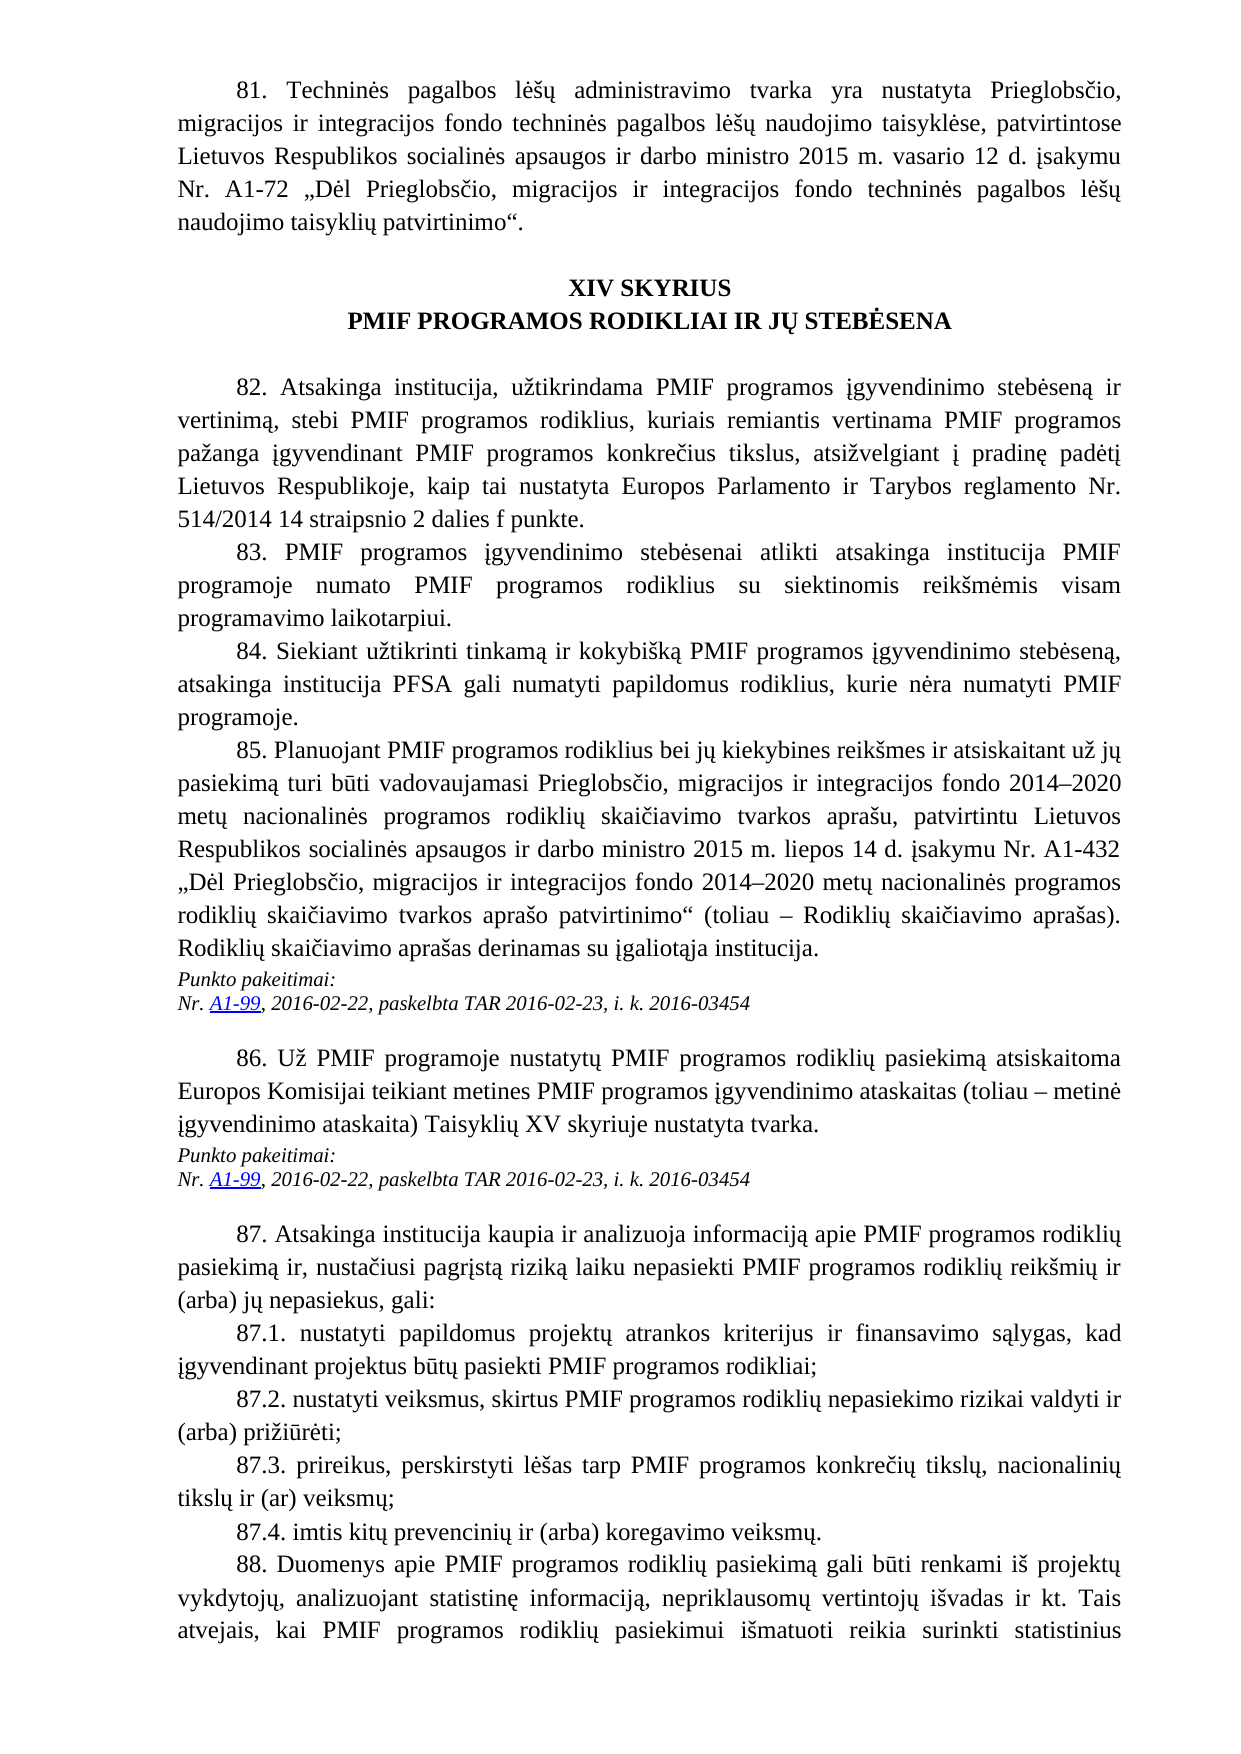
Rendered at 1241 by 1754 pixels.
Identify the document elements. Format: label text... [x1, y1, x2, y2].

text Nr. A1-99, 2016-02-22, paskelbta TAR 2016-02-23, i. k. 2016-03454 [177, 991, 1122, 1015]
text 87.1. nustatyti papildomus projektų atrankos kriterijus ir finansavimo sąlygas, kad įgyvendinant projektus būtų pasiekti PMIF programos rodikliai; [177, 1318, 1122, 1380]
text 83. PMIF programos įgyvendinimo stebėsenai atlikti atsakinga institucija PMIF programoje numato PMIF programos rodiklius su siektinomis reikšmėmis visam programavimo laikotarpiui. [177, 537, 1122, 632]
text 88. Duomenys apie PMIF programos rodiklių pasiekimą gali būti renkami iš projektų vykdytojų, analizuojant statistinę informaciją, nepriklausomų vertintojų išvadas ir kt. Tais atvejais, kai PMIF programos rodiklių pasiekimui išmatuoti reikia surinkti statistinius [177, 1549, 1122, 1644]
text Nr. A1-99, 2016-02-22, paskelbta TAR 2016-02-23, i. k. 2016-03454 [177, 1167, 1122, 1191]
text 87. Atsakinga institucija kaupia ir analizuoja informaciją apie PMIF programos rodiklių pasiekimą ir, nustačiusi pagrįstą riziką laiku nepasiekti PMIF programos rodiklių reikšmių ir (arba) jų nepasiekus, gali: [177, 1219, 1122, 1314]
text 84. Siekiant užtikrinti tinkamą ir kokybišką PMIF programos įgyvendinimo stebėseną, atsakinga institucija PFSA gali numatyti papildomus rodiklius, kurie nėra numatyti PMIF programoje. [177, 636, 1122, 731]
text XIV SKYRIUS [177, 273, 1122, 302]
text 85. Planuojant PMIF programos rodiklius bei jų kiekybines reikšmes ir atsiskaitant už jų pasiekimą turi būti vadovaujamasi Prieglobsčio, migracijos ir integracijos fondo 2014–2020 metų nacionalinės programos rodiklių skaičiavimo tvarkos aprašu, patvirtintu Lietuvos Respublikos socialinės apsaugos ir darbo ministro 2015 m. liepos 14 d. įsakymu Nr. A1-432 „Dėl Prieglobsčio, migracijos ir integracijos fondo 2014–2020 metų nacionalinės programos rodiklių skaičiavimo tvarkos aprašo patvirtinimo“ (toliau – Rodiklių skaičiavimo aprašas). Rodiklių skaičiavimo aprašas derinamas su įgaliotąja institucija. [177, 735, 1122, 962]
text 81. Techninės pagalbos lėšų administravimo tvarka yra nustatyta Prieglobsčio, migracijos ir integracijos fondo techninės pagalbos lėšų naudojimo taisyklėse, patvirtintose Lietuvos Respublikos socialinės apsaugos ir darbo ministro 2015 m. vasario 12 d. įsakymu Nr. A1-72 „Dėl Prieglobsčio, migracijos ir integracijos fondo techninės pagalbos lėšų naudojimo taisyklių patvirtinimo“. [177, 75, 1122, 236]
text 87.4. imtis kitų prevencinių ir (arba) koregavimo veiksmų. [177, 1517, 1122, 1545]
text Punkto pakeitimai: [177, 967, 1122, 991]
text 86. Už PMIF programoje nustatytų PMIF programos rodiklių pasiekimą atsiskaitoma Europos Komisijai teikiant metines PMIF programos įgyvendinimo ataskaitas (toliau – metinė įgyvendinimo ataskaita) Taisyklių XV skyriuje nustatyta tvarka. [177, 1043, 1122, 1138]
text Punkto pakeitimai: [177, 1142, 1122, 1167]
text 87.3. prireikus, perskirstyti lėšas tarp PMIF programos konkrečių tikslų, nacionalinių tikslų ir (ar) veiksmų; [177, 1451, 1122, 1512]
text 82. Atsakinga institucija, užtikrindama PMIF programos įgyvendinimo stebėseną ir vertinimą, stebi PMIF programos rodiklius, kuriais remiantis vertinama PMIF programos pažanga įgyvendinant PMIF programos konkrečius tikslus, atsižvelgiant į pradinę padėtį Lietuvos Respublikoje, kaip tai nustatyta Europos Parlamento ir Tarybos reglamento Nr. 514/2014 14 straipsnio 2 dalies f punkte. [177, 372, 1122, 533]
text 87.2. nustatyti veiksmus, skirtus PMIF programos rodiklių nepasiekimo rizikai valdyti ir (arba) prižiūrėti; [177, 1384, 1122, 1446]
text PMIF PROGRAMOS RODIKLIAI IR JŲ STEBĖSENA [177, 306, 1122, 335]
